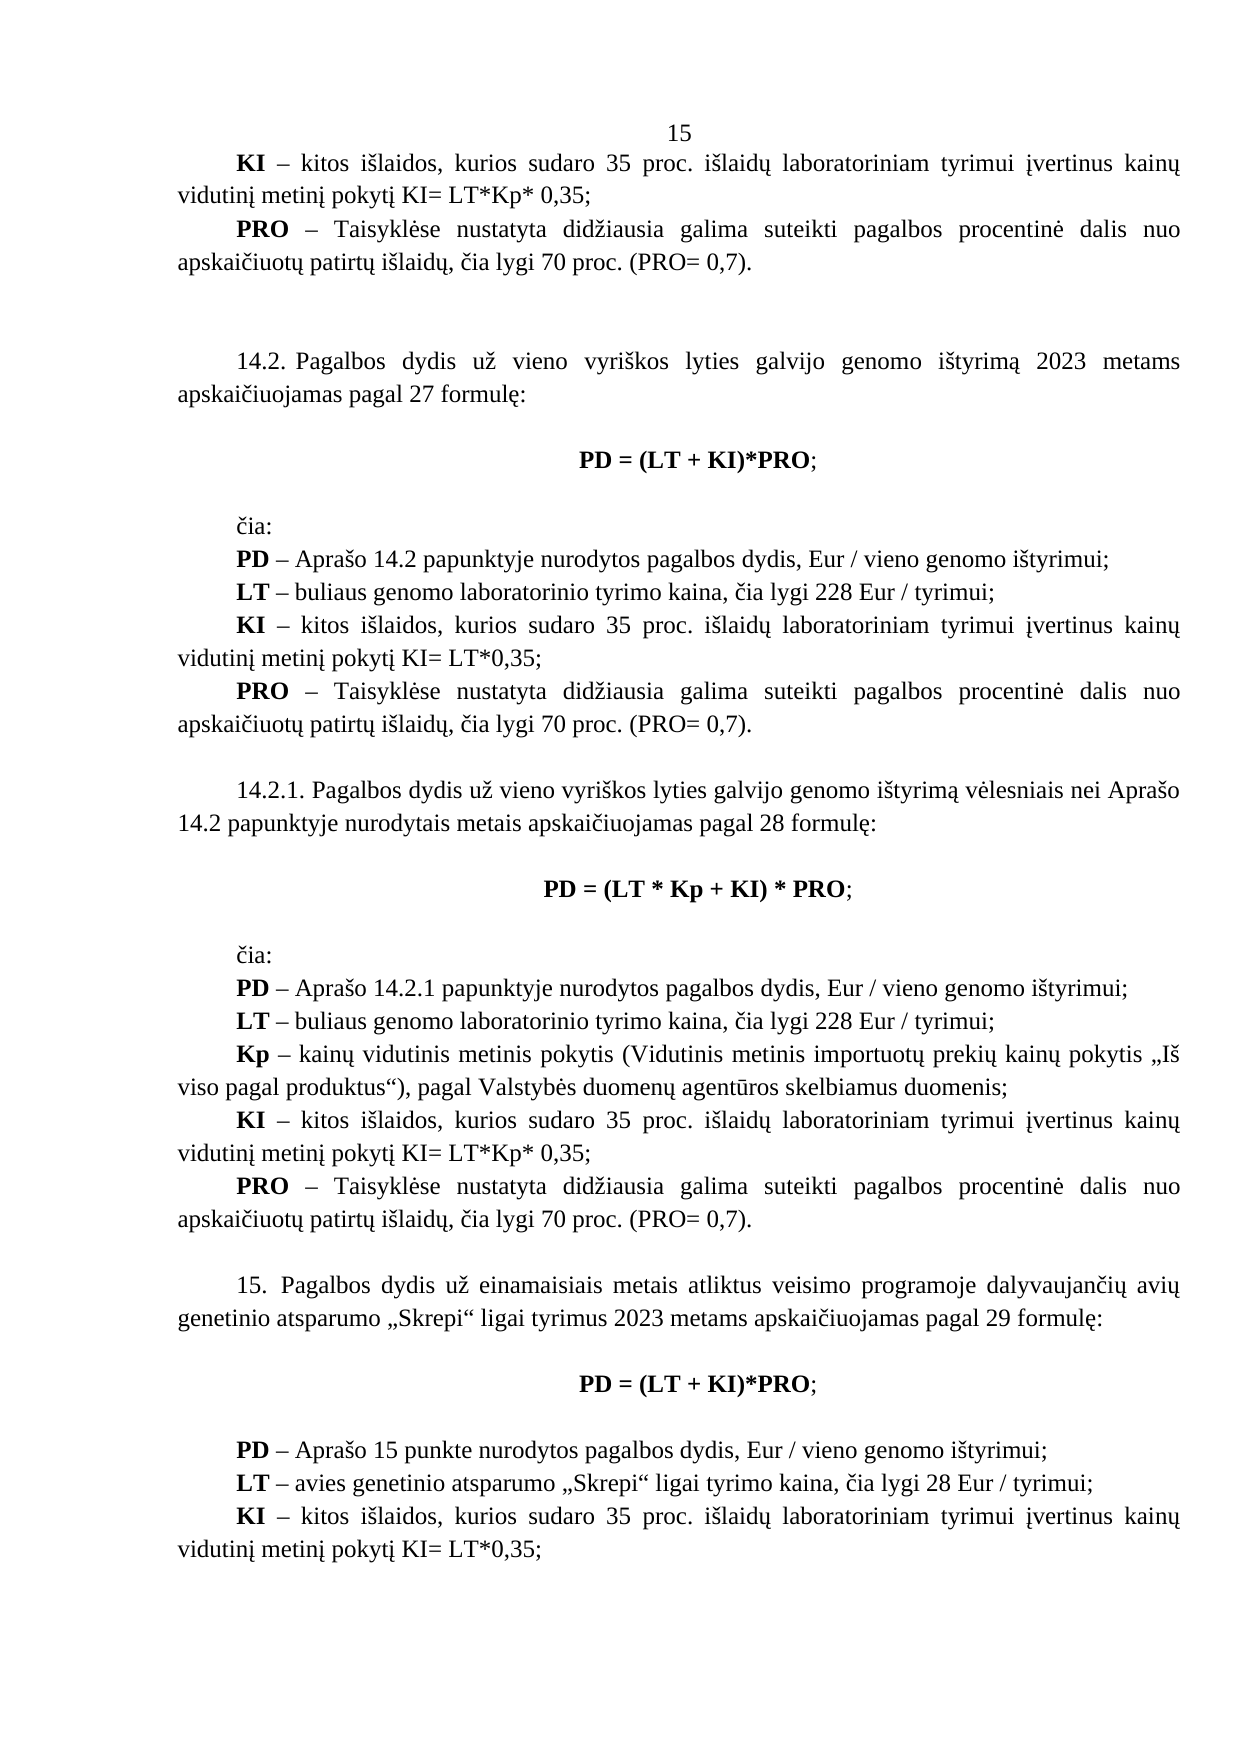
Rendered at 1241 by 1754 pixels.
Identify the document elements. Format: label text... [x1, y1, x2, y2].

text PRO – Taisyklėse nustatyta didžiausia galima suteikti pagalbos procentinė dalis nuo apskaičiuotų patirtų išlaidų, čia lygi 70 proc. (PRO= 0,7). [177, 676, 1181, 738]
text PRO – Taisyklėse nustatyta didžiausia galima suteikti pagalbos procentinė dalis nuo apskaičiuotų patirtų išlaidų, čia lygi 70 proc. (PRO= 0,7). [177, 214, 1181, 275]
text PD – Aprašo 15 punkte nurodytos pagalbos dydis, Eur / vieno genomo ištyrimui; [177, 1435, 1181, 1464]
text PD – Aprašo 14.2.1 papunktyje nurodytos pagalbos dydis, Eur / vieno genomo ištyrimui; [177, 973, 1181, 1002]
text čia: [177, 940, 1181, 969]
text KI – kitos išlaidos, kurios sudaro 35 proc. išlaidų laboratoriniam tyrimui įvertinus kainų vidutinį metinį pokytį KI= LT*0,35; [177, 1501, 1181, 1563]
text PD = (LT + KI)*PRO; [215, 445, 1181, 473]
text KI – kitos išlaidos, kurios sudaro 35 proc. išlaidų laboratoriniam tyrimui įvertinus kainų vidutinį metinį pokytį KI= LT*0,35; [177, 610, 1181, 672]
text čia: [177, 511, 1181, 539]
text PD = (LT * Kp + KI) * PRO; [215, 874, 1181, 903]
text KI – kitos išlaidos, kurios sudaro 35 proc. išlaidų laboratoriniam tyrimui įvertinus kainų vidutinį metinį pokytį KI= LT*Kp* 0,35; [177, 1105, 1181, 1167]
text PD = (LT + KI)*PRO; [215, 1369, 1181, 1398]
text LT – buliaus genomo laboratorinio tyrimo kaina, čia lygi 228 Eur / tyrimui; [177, 577, 1181, 606]
text PRO – Taisyklėse nustatyta didžiausia galima suteikti pagalbos procentinė dalis nuo apskaičiuotų patirtų išlaidų, čia lygi 70 proc. (PRO= 0,7). [177, 1171, 1181, 1233]
text LT – avies genetinio atsparumo „Skrepi“ ligai tyrimo kaina, čia lygi 28 Eur / tyrimui; [177, 1468, 1181, 1497]
text 15. Pagalbos dydis už einamaisiais metais atliktus veisimo programoje dalyvaujančių avių genetinio atsparumo „Skrepi“ ligai tyrimus 2023 metams apskaičiuojamas pagal 29 formulę: [177, 1270, 1181, 1332]
text KI – kitos išlaidos, kurios sudaro 35 proc. išlaidų laboratoriniam tyrimui įvertinus kainų vidutinį metinį pokytį KI= LT*Kp* 0,35; [177, 148, 1181, 209]
text 14.2.1. Pagalbos dydis už vieno vyriškos lyties galvijo genomo ištyrimą vėlesniais nei Aprašo 14.2 papunktyje nurodytais metais apskaičiuojamas pagal 28 formulę: [177, 775, 1181, 837]
text Kp – kainų vidutinis metinis pokytis (Vidutinis metinis importuotų prekių kainų pokytis „Iš viso pagal produktus“), pagal Valstybės duomenų agentūros skelbiamus duomenis; [177, 1039, 1181, 1101]
text 14.2. Pagalbos dydis už vieno vyriškos lyties galvijo genomo ištyrimą 2023 metams apskaičiuojamas pagal 27 formulę: [177, 346, 1181, 407]
text LT – buliaus genomo laboratorinio tyrimo kaina, čia lygi 228 Eur / tyrimui; [177, 1006, 1181, 1035]
text PD – Aprašo 14.2 papunktyje nurodytos pagalbos dydis, Eur / vieno genomo ištyrimui; [177, 544, 1181, 573]
